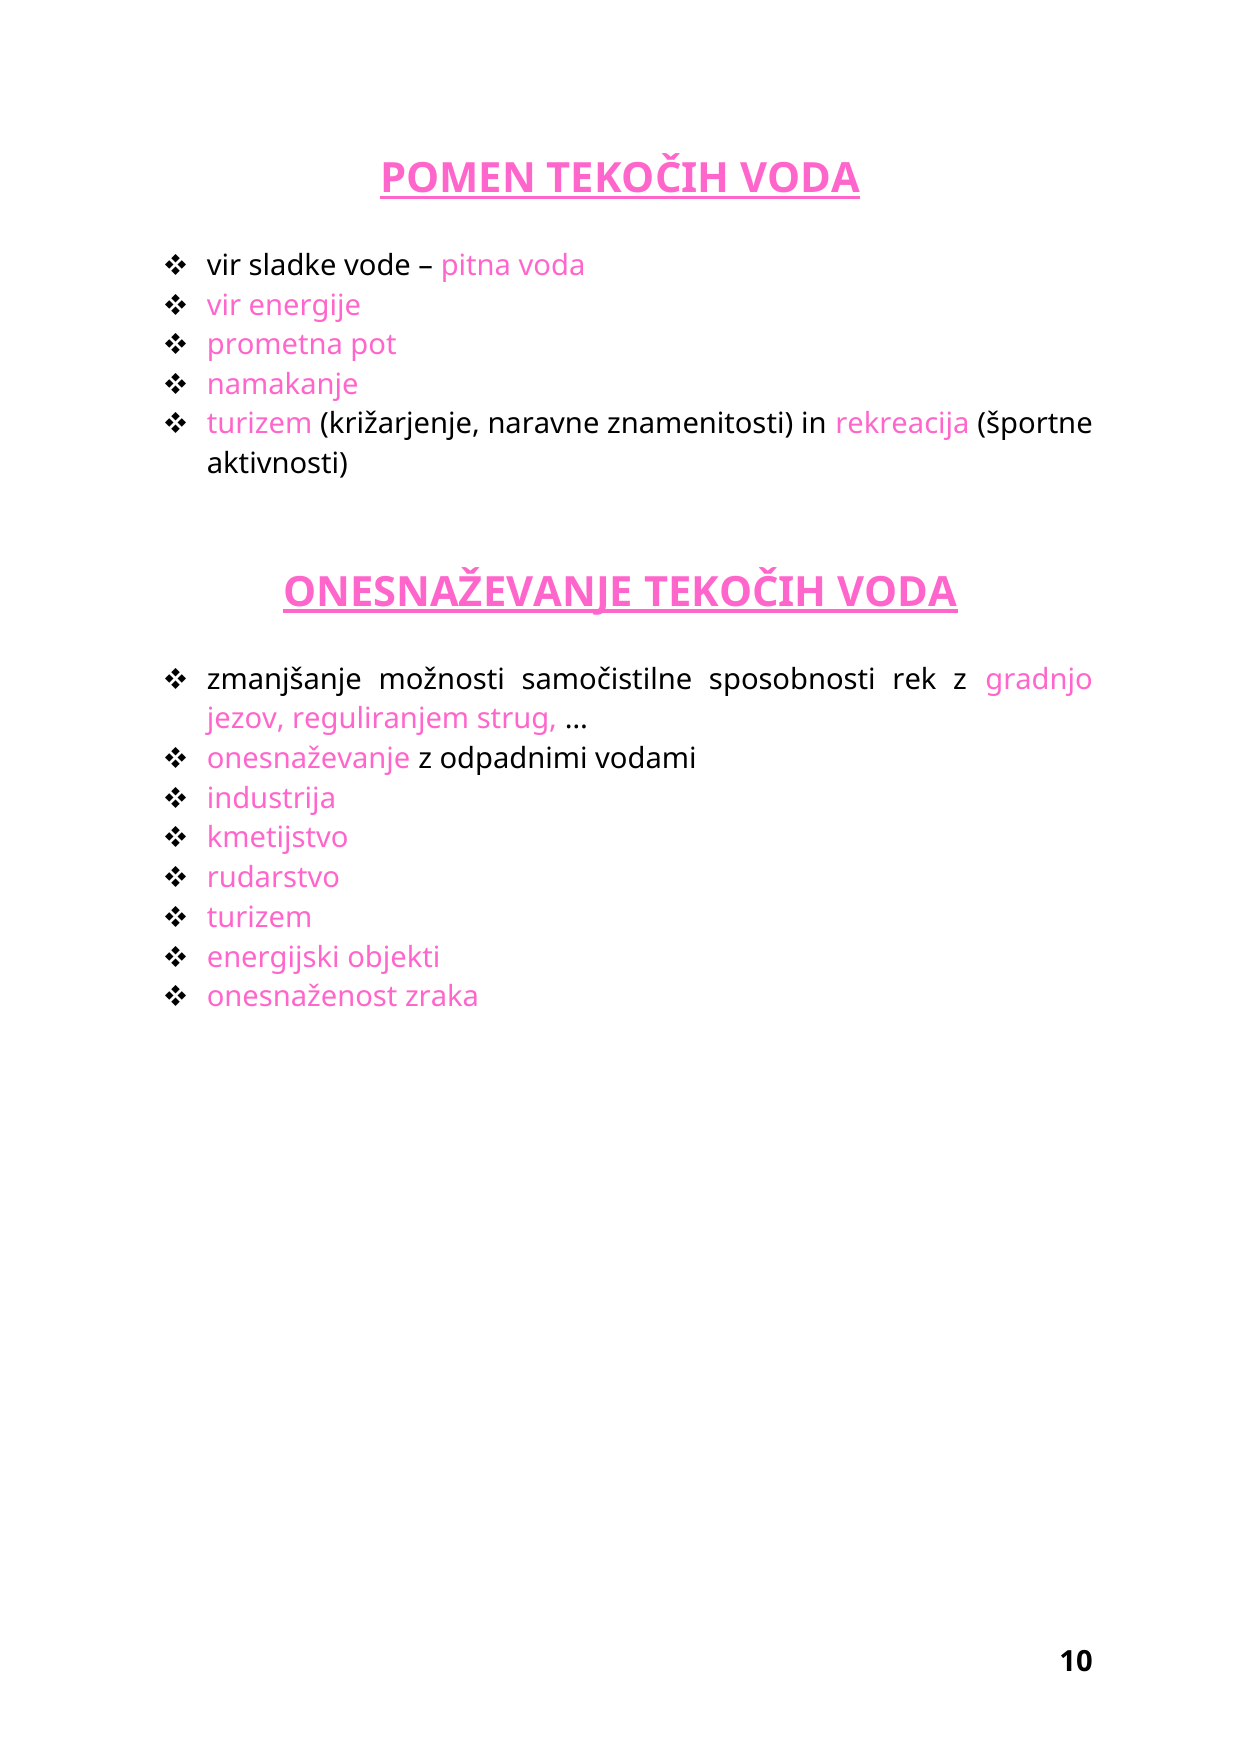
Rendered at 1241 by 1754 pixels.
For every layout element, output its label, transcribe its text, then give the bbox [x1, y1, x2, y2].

list namakanje [162, 363, 1093, 403]
list onesnaženost zraka [162, 976, 1093, 1015]
text POMEN TEKOČIH VODA [148, 148, 1093, 204]
list onesnaževanje z odpadnimi vodami [162, 737, 1093, 777]
list kmetijstvo [162, 817, 1093, 856]
list vir sladke vode – pitna voda [162, 244, 1093, 284]
list prometna pot [162, 323, 1093, 363]
list industrija [162, 777, 1093, 817]
list rudarstvo [162, 856, 1093, 896]
text ONESNAŽEVANJE TEKOČIH VODA [148, 562, 1093, 618]
list turizem (križarjenje, naravne znamenitosti) in rekreacija (športne aktivnosti) [162, 403, 1093, 482]
list turizem [162, 896, 1093, 936]
list vir energije [162, 284, 1093, 323]
list zmanjšanje možnosti samočistilne sposobnosti rek z gradnjo jezov, reguliranjem strug, … [162, 658, 1093, 737]
list energijski objekti [162, 936, 1093, 976]
